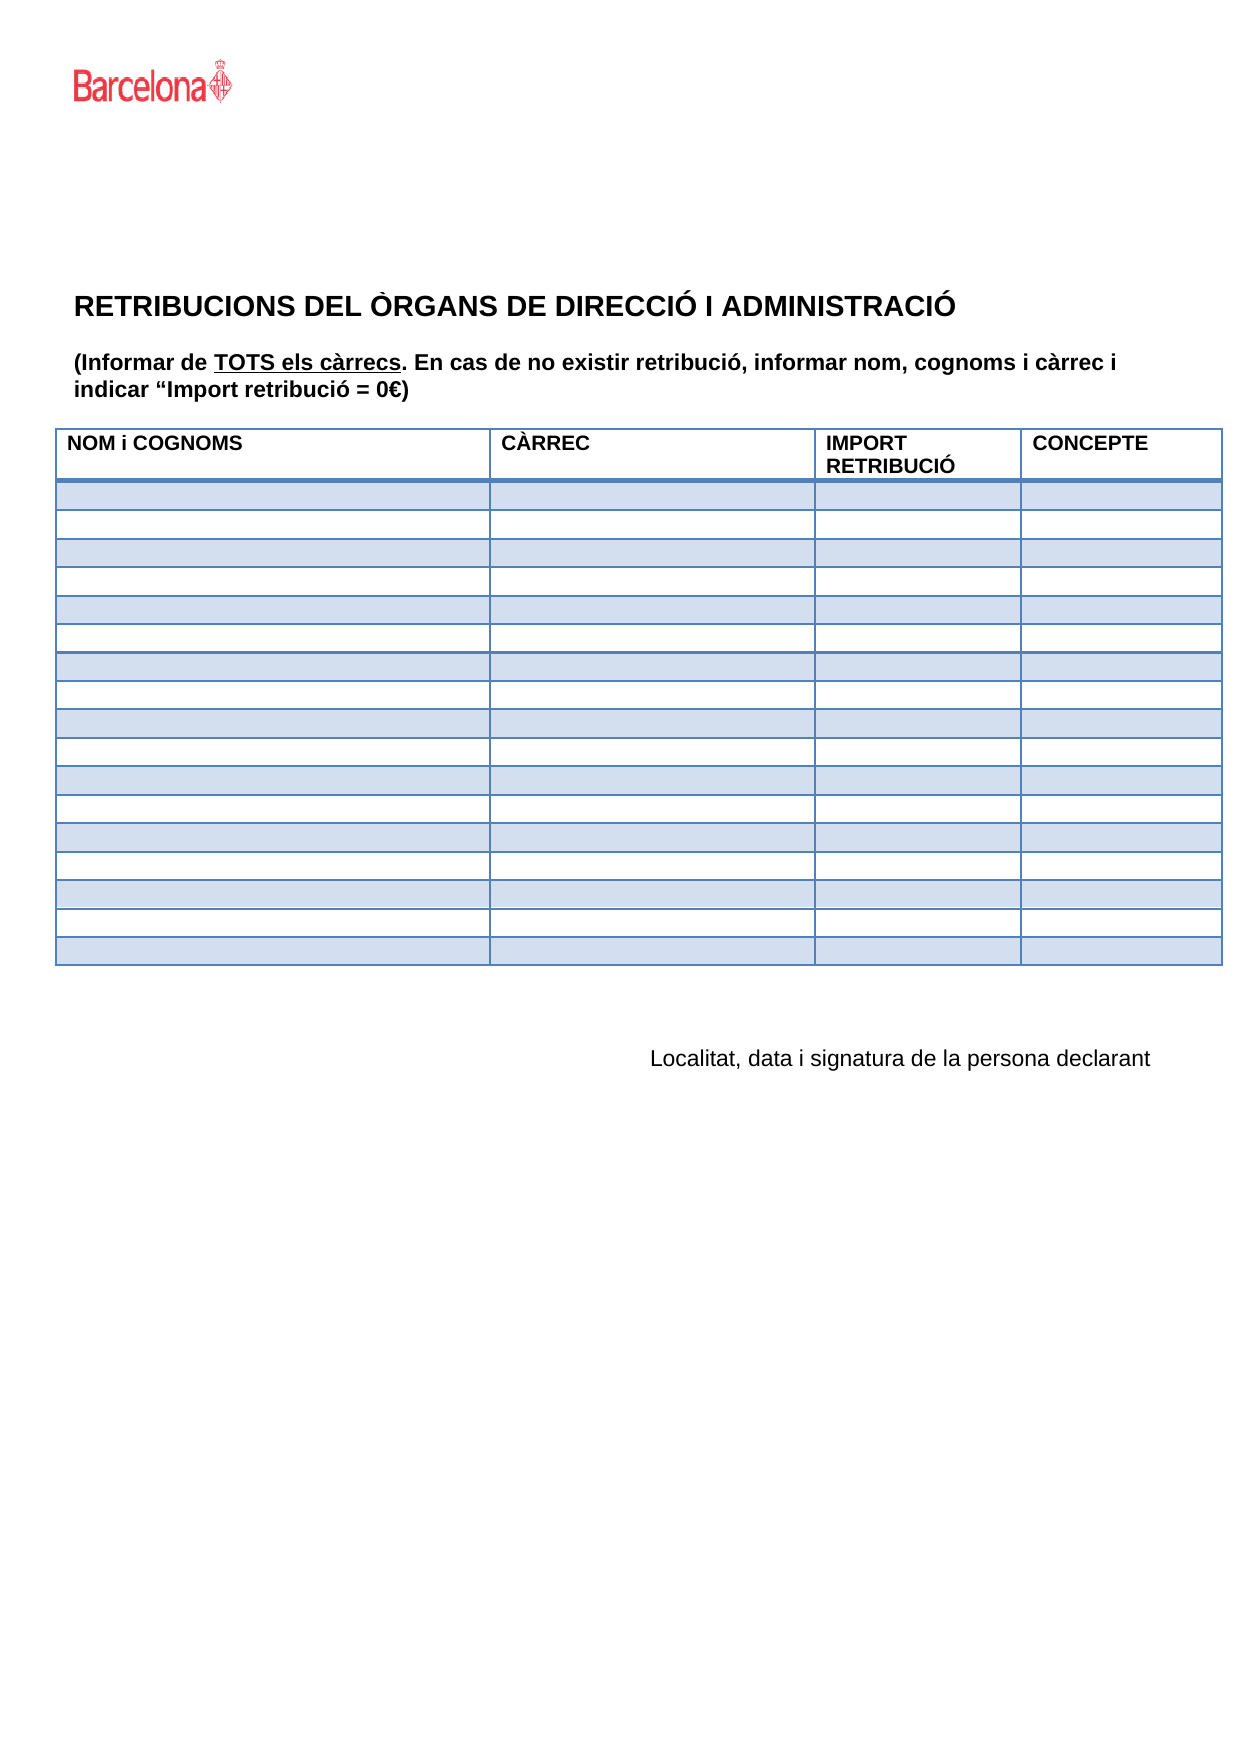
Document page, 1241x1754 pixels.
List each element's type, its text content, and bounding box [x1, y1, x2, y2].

table_cell [57, 597, 489, 623]
table_cell [1022, 625, 1221, 651]
table_cell [1022, 853, 1221, 879]
table_cell [491, 881, 814, 907]
table_cell [491, 710, 814, 737]
table_cell [1022, 910, 1221, 936]
text (Informar de TOTS els càrrecs. En cas de no existir retribució, informar nom, cognoms i càrrec i indicar “Import retribució = 0€) [74, 349, 1196, 402]
table_cell [816, 568, 1020, 594]
table_cell [491, 625, 814, 651]
table_cell [816, 881, 1020, 907]
table_cell [57, 824, 489, 851]
table_cell [57, 910, 489, 936]
table_cell [57, 483, 489, 509]
table_cell [57, 796, 489, 822]
table_cell [491, 654, 814, 680]
table_cell [491, 938, 814, 964]
table_cell [1022, 654, 1221, 680]
table_header IMPORT RETRIBUCIÓ [816, 430, 1020, 478]
table_cell [57, 511, 489, 538]
table_cell [816, 824, 1020, 851]
table_cell [816, 597, 1020, 623]
table_cell [816, 625, 1020, 651]
table_cell [816, 483, 1020, 509]
table_cell [57, 853, 489, 879]
table_cell [1022, 540, 1221, 566]
table_header CONCEPTE [1022, 430, 1221, 478]
table_cell [491, 597, 814, 623]
table_cell [1022, 682, 1221, 708]
text Localitat, data i signatura de la persona declarant [650, 1045, 1196, 1072]
table_cell [1022, 568, 1221, 594]
table_cell [1022, 597, 1221, 623]
table_cell [57, 540, 489, 566]
table_cell [1022, 881, 1221, 907]
table_cell [491, 910, 814, 936]
table_cell [816, 938, 1020, 964]
table_cell [57, 938, 489, 964]
table_cell [1022, 767, 1221, 794]
table_cell [1022, 938, 1221, 964]
table_cell [816, 739, 1020, 765]
table_cell [491, 511, 814, 538]
table_cell [57, 739, 489, 765]
table_cell [57, 881, 489, 907]
table_cell [1022, 796, 1221, 822]
table_header NOM i COGNOMS [57, 430, 489, 478]
table_cell [491, 483, 814, 509]
table_cell [491, 824, 814, 851]
table_cell [816, 710, 1020, 737]
table_cell [57, 767, 489, 794]
table_cell [816, 511, 1020, 538]
table_cell [816, 540, 1020, 566]
table_cell [1022, 483, 1221, 509]
table_cell [57, 625, 489, 651]
table_cell [1022, 511, 1221, 538]
table_cell [816, 682, 1020, 708]
table_cell [491, 796, 814, 822]
table_cell [1022, 710, 1221, 737]
table_cell [491, 853, 814, 879]
text RETRIBUCIONS DEL ÒRGANS DE DIRECCIÓ I ADMINISTRACIÓ [74, 289, 1063, 323]
table_header CÀRREC [491, 430, 814, 478]
table_cell [491, 739, 814, 765]
table_cell [57, 682, 489, 708]
table_cell [816, 654, 1020, 680]
table_cell [816, 910, 1020, 936]
table_cell [816, 796, 1020, 822]
table_cell [816, 767, 1020, 794]
table_cell [1022, 739, 1221, 765]
table_cell [491, 682, 814, 708]
table_cell [1022, 824, 1221, 851]
table_cell [57, 710, 489, 737]
table_cell [57, 654, 489, 680]
table_cell [491, 540, 814, 566]
table_cell [57, 568, 489, 594]
table_cell [816, 853, 1020, 879]
table_cell [491, 767, 814, 794]
table_cell [491, 568, 814, 594]
